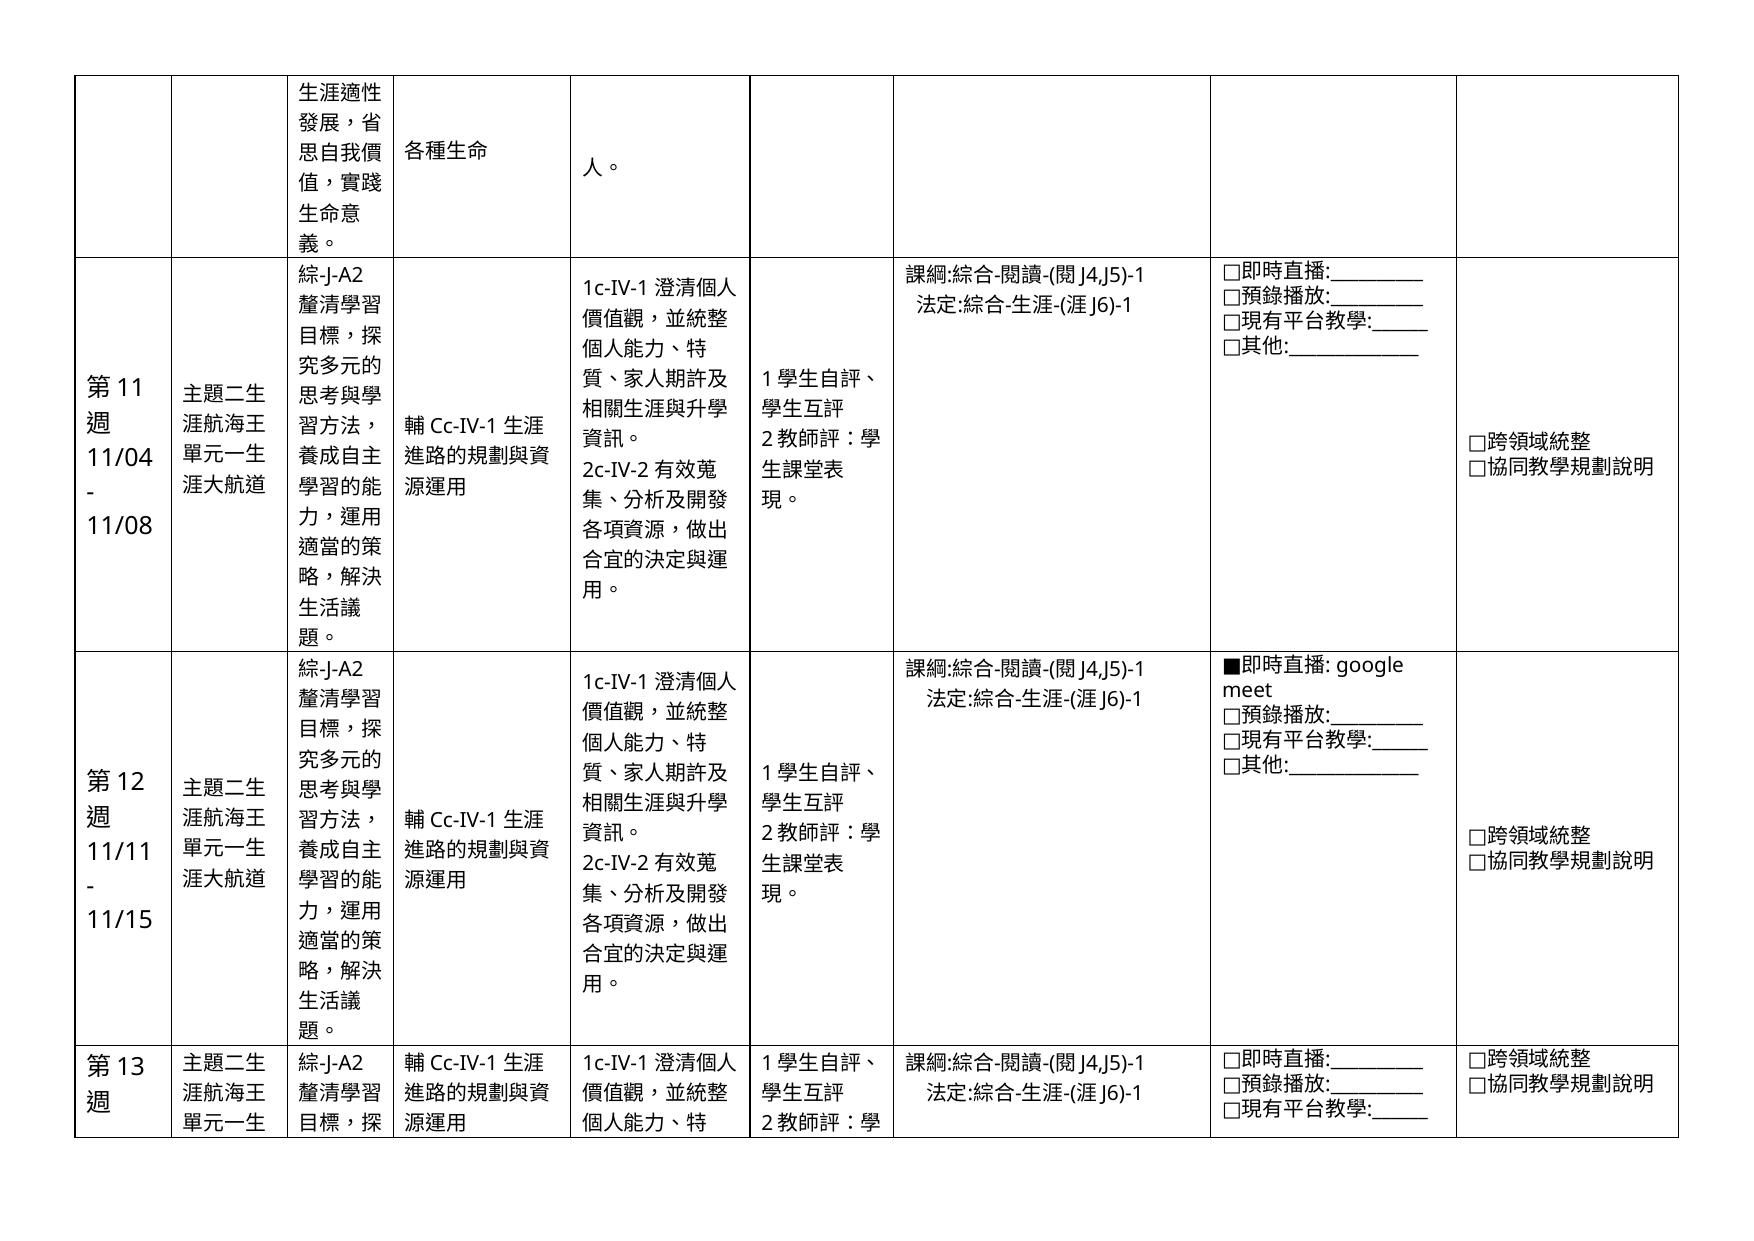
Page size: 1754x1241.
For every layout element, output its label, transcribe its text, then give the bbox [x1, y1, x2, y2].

table_cell [1211, 76, 1456, 257]
table_cell 綜-J-A2 釐清學習目標，探究多元的思考與學習方法，養成自主學習的能力，運用適當的策略，解決生活議題。 [288, 258, 393, 651]
table_cell 輔Cc-IV-1 生涯進路的規劃與資源運用 [394, 1046, 570, 1137]
table_cell □跨領域統整 □協同教學規劃說明 [1457, 258, 1678, 651]
table_cell □即時直播:__________ □預錄播放:__________ □現有平台教學:______ [1211, 1046, 1456, 1137]
table_cell 生涯適性發展，省思自我價值，實踐生命意義。 [288, 76, 393, 257]
table_cell 第13週 [76, 1046, 171, 1137]
table_cell 各種生命 [394, 76, 570, 257]
table_cell 主題二生涯航海王 單元一生涯大航道 [172, 652, 287, 1045]
table_cell [172, 76, 287, 257]
table_cell 1學生自評、學生互評 2教師評：學生課堂表現。 [751, 258, 893, 651]
table_cell 課綱:綜合-閱讀-(閱J4,J5)-1 法定:綜合-生涯-(涯J6)-1 [894, 1046, 1210, 1137]
table_cell [76, 76, 171, 257]
table_cell ■即時直播: google meet □預錄播放:__________ □現有平台教學:______ □其他:______________ [1211, 652, 1456, 1045]
table_cell 綜-J-A2 釐清學習目標，探究多元的思考與學習方法，養成自主學習的能力，運用適當的策略，解決生活議題。 [288, 652, 393, 1045]
table_cell 主題二生涯航海王 單元一生涯大航道 [172, 258, 287, 651]
table_cell 輔Cc-IV-1 生涯進路的規劃與資源運用 [394, 258, 570, 651]
table_cell □即時直播:__________ □預錄播放:__________ □現有平台教學:______ □其他:______________ [1211, 258, 1456, 651]
table_cell 輔Cc-IV-1 生涯進路的規劃與資源運用 [394, 652, 570, 1045]
table_cell [751, 76, 893, 257]
table_cell 第11週 11/04-11/08 [76, 258, 171, 651]
table_cell □跨領域統整 □協同教學規劃說明 [1457, 1046, 1678, 1137]
table_cell 人。 [571, 76, 749, 257]
table_cell 1學生自評、學生互評 2教師評：學生課堂表現。 [751, 652, 893, 1045]
table_cell [894, 76, 1210, 257]
table_cell 1學生自評、學生互評 2教師評：學 [751, 1046, 893, 1137]
table_cell 1c-IV-1 澄清個人價值觀，並統整個人能力、特質、家人期許及相關生涯與升學資訊。 2c-IV-2 有效蒐集、分析及開發各項資源，做出合宜的決定與運用。 [571, 652, 749, 1045]
table_cell [1457, 76, 1678, 257]
table_cell 1c-IV-1 澄清個人價值觀，並統整個人能力、特質、家人期許及相關生涯與升學資訊。 2c-IV-2 有效蒐集、分析及開發各項資源，做出合宜的決定與運用。 [571, 258, 749, 651]
table_cell 主題二生涯航海王 單元一生 [172, 1046, 287, 1137]
table_cell 第12週 11/11-11/15 [76, 652, 171, 1045]
table_cell 課綱:綜合-閱讀-(閱J4,J5)-1 法定:綜合-生涯-(涯J6)-1 [894, 652, 1210, 1045]
table_cell □跨領域統整 □協同教學規劃說明 [1457, 652, 1678, 1045]
table_cell 1c-IV-1 澄清個人價值觀，並統整個人能力、特 [571, 1046, 749, 1137]
table_cell 綜-J-A2 釐清學習目標，探 [288, 1046, 393, 1137]
table_cell 課綱:綜合-閱讀-(閱J4,J5)-1 法定:綜合-生涯-(涯J6)-1 [894, 258, 1210, 651]
